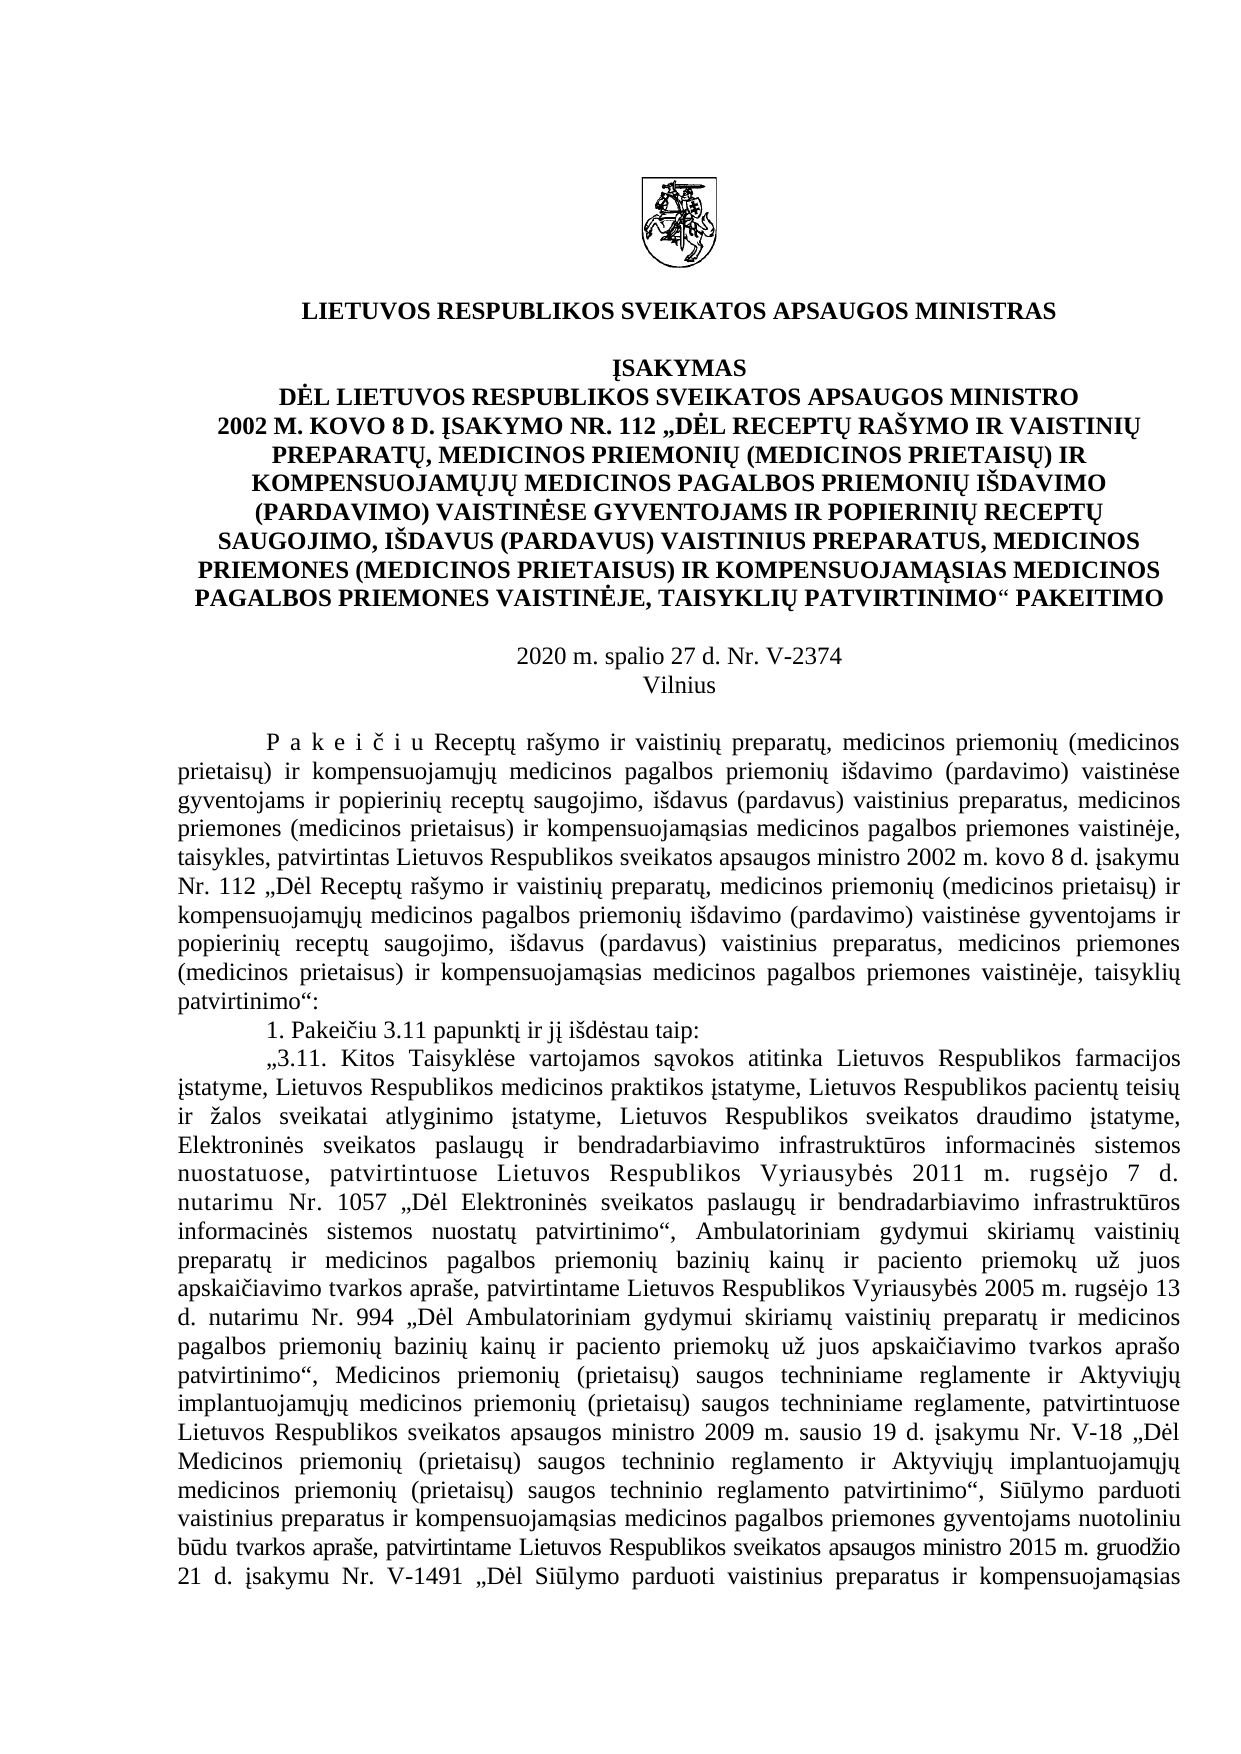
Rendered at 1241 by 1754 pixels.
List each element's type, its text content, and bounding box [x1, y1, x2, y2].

text 2002 M. KOVO 8 D. ĮSAKYMO NR. 112 „DĖL RECEPTŲ RAŠYMO IR VAISTINIŲ PREPARATŲ, MEDICINOS PRIEMONIŲ (MEDICINOS PRIETAISŲ) IR KOMPENSUOJAMŲJŲ MEDICINOS PAGALBOS PRIEMONIŲ IŠDAVIMO (PARDAVIMO) VAISTINĖSE GYVENTOJAMS IR POPIERINIŲ RECEPTŲ SAUGOJIMO, IŠDAVUS (PARDAVUS) VAISTINIUS PREPARATUS, MEDICINOS PRIEMONES (MEDICINOS PRIETAISUS) IR KOMPENSUOJAMĄSIAS MEDICINOS PAGALBOS PRIEMONES VAISTINĖJE, TAISYKLIŲ PATVIRTINIMO“ PAKEITIMO [177, 411, 1181, 612]
text „3.11. Kitos Taisyklėse vartojamos sąvokos atitinka Lietuvos Respublikos farmacijos įstatyme, Lietuvos Respublikos medicinos praktikos įstatyme, Lietuvos Respublikos pacientų teisių ir žalos sveikatai atlyginimo įstatyme, Lietuvos Respublikos sveikatos draudimo įstatyme, Elektroninės sveikatos paslaugų ir bendradarbiavimo infrastruktūros informacinės sistemos nuostatuose, patvirtintuose Lietuvos Respublikos Vyriausybės 2011 m. rugsėjo 7 d. nutarimu Nr. 1057 „Dėl Elektroninės sveikatos paslaugų ir bendradarbiavimo infrastruktūros informacinės sistemos nuostatų patvirtinimo“, Ambulatoriniam gydymui skiriamų vaistinių preparatų ir medicinos pagalbos priemonių bazinių kainų ir paciento priemokų už juos apskaičiavimo tvarkos apraše, patvirtintame Lietuvos Respublikos Vyriausybės 2005 m. rugsėjo 13 d. nutarimu Nr. 994 „Dėl Ambulatoriniam gydymui skiriamų vaistinių preparatų ir medicinos pagalbos priemonių bazinių kainų ir paciento priemokų už juos apskaičiavimo tvarkos aprašo patvirtinimo“, Medicinos priemonių (prietaisų) saugos techniniame reglamente ir Aktyviųjų implantuojamųjų medicinos priemonių (prietaisų) saugos techniniame reglamente, patvirtintuose Lietuvos Respublikos sveikatos apsaugos ministro 2009 m. sausio 19 d. įsakymu Nr. V-18 „Dėl Medicinos priemonių (prietaisų) saugos techninio reglamento ir Aktyviųjų implantuojamųjų medicinos priemonių (prietaisų) saugos techninio reglamento patvirtinimo“, Siūlymo parduoti vaistinius preparatus ir kompensuojamąsias medicinos pagalbos priemones gyventojams nuotoliniu būdu tvarkos apraše, patvirtintame Lietuvos Respublikos sveikatos apsaugos ministro 2015 m. gruodžio 21 d. įsakymu Nr. V-1491 „Dėl Siūlymo parduoti vaistinius preparatus ir kompensuojamąsias [177, 1043, 1181, 1590]
text LIETUVOS RESPUBLIKOS SVEIKATOS APSAUGOS MINISTRAS [177, 296, 1181, 325]
text P a k e i č i u Receptų rašymo ir vaistinių preparatų, medicinos priemonių (medicinos prietaisų) ir kompensuojamųjų medicinos pagalbos priemonių išdavimo (pardavimo) vaistinėse gyventojams ir popierinių receptų saugojimo, išdavus (pardavus) vaistinius preparatus, medicinos priemones (medicinos prietaisus) ir kompensuojamąsias medicinos pagalbos priemones vaistinėje, taisykles, patvirtintas Lietuvos Respublikos sveikatos apsaugos ministro 2002 m. kovo 8 d. įsakymu Nr. 112 „Dėl Receptų rašymo ir vaistinių preparatų, medicinos priemonių (medicinos prietaisų) ir kompensuojamųjų medicinos pagalbos priemonių išdavimo (pardavimo) vaistinėse gyventojams ir popierinių receptų saugojimo, išdavus (pardavus) vaistinius preparatus, medicinos priemones (medicinos prietaisus) ir kompensuojamąsias medicinos pagalbos priemones vaistinėje, taisyklių patvirtinimo“: [177, 727, 1181, 1015]
text 1. Pakeičiu 3.11 papunktį ir jį išdėstau taip: [177, 1015, 1181, 1043]
text ĮSAKYMAS [177, 353, 1181, 382]
text 2020 m. spalio 27 d. Nr. V-2374 [177, 641, 1181, 670]
text DĖL LIETUVOS RESPUBLIKOS SVEIKATOS APSAUGOS MINISTRO [177, 382, 1181, 411]
text Vilnius [177, 670, 1181, 698]
